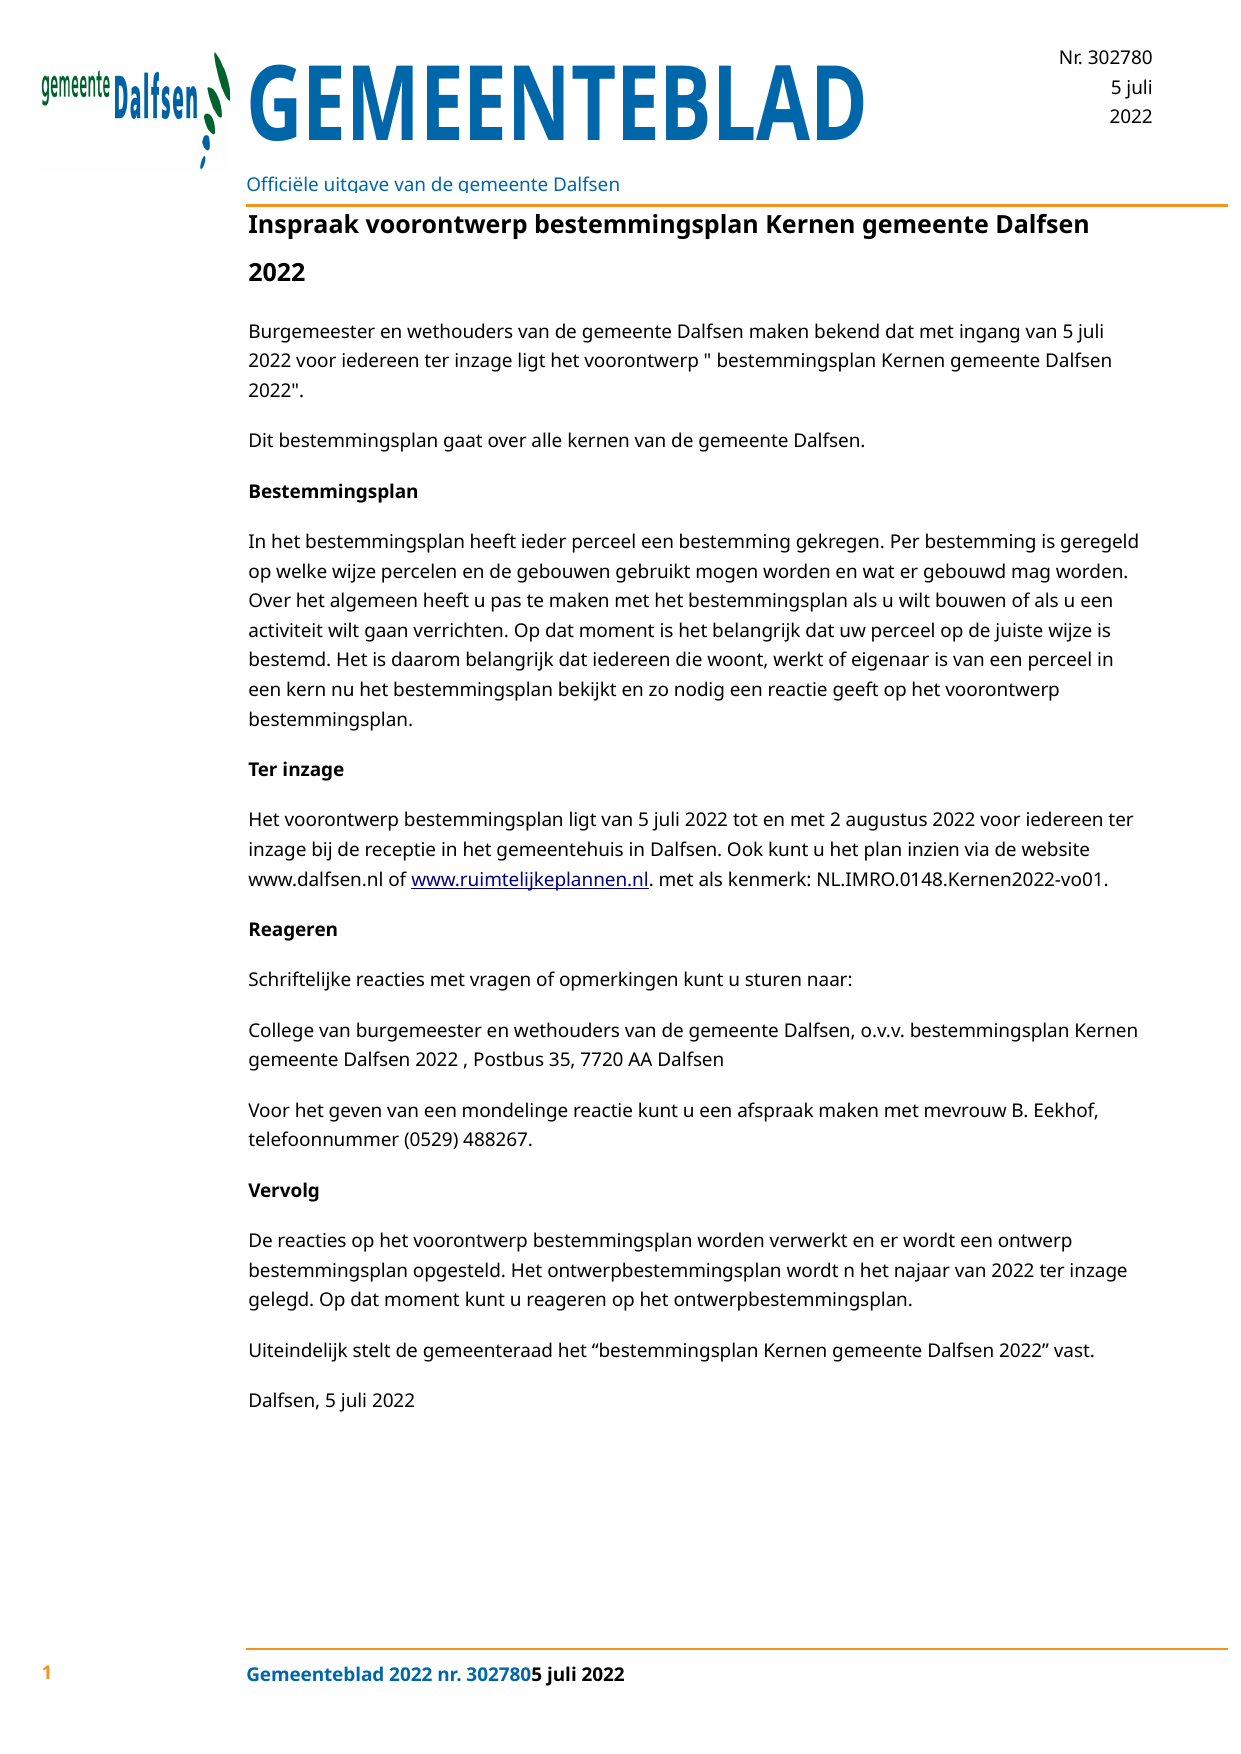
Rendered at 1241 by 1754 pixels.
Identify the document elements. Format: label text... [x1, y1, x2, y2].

text Reageren [248, 916, 1152, 942]
picture [41, 47, 231, 172]
text Schriftelijke reacties met vragen of opmerkingen kunt u sturen naar: [248, 967, 1152, 992]
text College van burgemeester en wethouders van de gemeente Dalfsen, o.v.v. bestemmingsplan Kernen gemeente Dalfsen 2022 , Postbus 35, 7720 AA Dalfsen [248, 1017, 1152, 1072]
text Bestemmingsplan [248, 478, 1152, 504]
text Burgemeester en wethouders van de gemeente Dalfsen maken bekend dat met ingang van 5 juli 2022 voor iedereen ter inzage ligt het voorontwerp " bestemmingsplan Kernen gemeente Dalfsen 2022". [248, 318, 1152, 403]
text Voor het geven van een mondelinge reactie kunt u een afspraak maken met mevrouw B. Eekhof, telefoonnummer (0529) 488267. [248, 1097, 1152, 1152]
text Het voorontwerp bestemmingsplan ligt van 5 juli 2022 tot en met 2 augustus 2022 voor iedereen ter inzage bij de receptie in het gemeentehuis in Dalfsen. Ook kunt u het plan inzien via de website www.dalfsen.nl of www.ruimtelijkeplannen.nl. met als kenmerk: NL.IMRO.0148.Kernen2022-vo01. [248, 807, 1152, 892]
text De reacties op het voorontwerp bestemmingsplan worden verwerkt en er wordt een ontwerp bestemmingsplan opgesteld. Het ontwerpbestemmingsplan wordt n het najaar van 2022 ter inzage gelegd. Op dat moment kunt u reageren op het ontwerpbestemmingsplan. [248, 1227, 1152, 1312]
text Inspraak voorontwerp bestemmingsplan Kernen gemeente Dalfsen 2022 [248, 207, 1152, 288]
text Uiteindelijk stelt de gemeenteraad het “bestemmingsplan Kernen gemeente Dalfsen 2022” vast. [248, 1337, 1152, 1363]
text Vervolg [248, 1177, 1152, 1203]
text Dit bestemmingsplan gaat over alle kernen van de gemeente Dalfsen. [248, 427, 1152, 453]
text In het bestemmingsplan heeft ieder perceel een bestemming gekregen. Per bestemming is geregeld op welke wijze percelen en de gebouwen gebruikt mogen worden en wat er gebouwd mag worden. Over het algemeen heeft u pas te maken met het bestemmingsplan als u wilt bouwen of als u een activiteit wilt gaan verrichten. Op dat moment is het belangrijk dat uw perceel op de juiste wijze is bestemd. Het is daarom belangrijk dat iedereen die woont, werkt of eigenaar is van een perceel in een kern nu het bestemmingsplan bekijkt en zo nodig een reactie geeft op het voorontwerp bestemmingsplan. [248, 528, 1152, 732]
text Ter inzage [248, 756, 1152, 782]
text Dalfsen, 5 juli 2022 [248, 1387, 1152, 1413]
